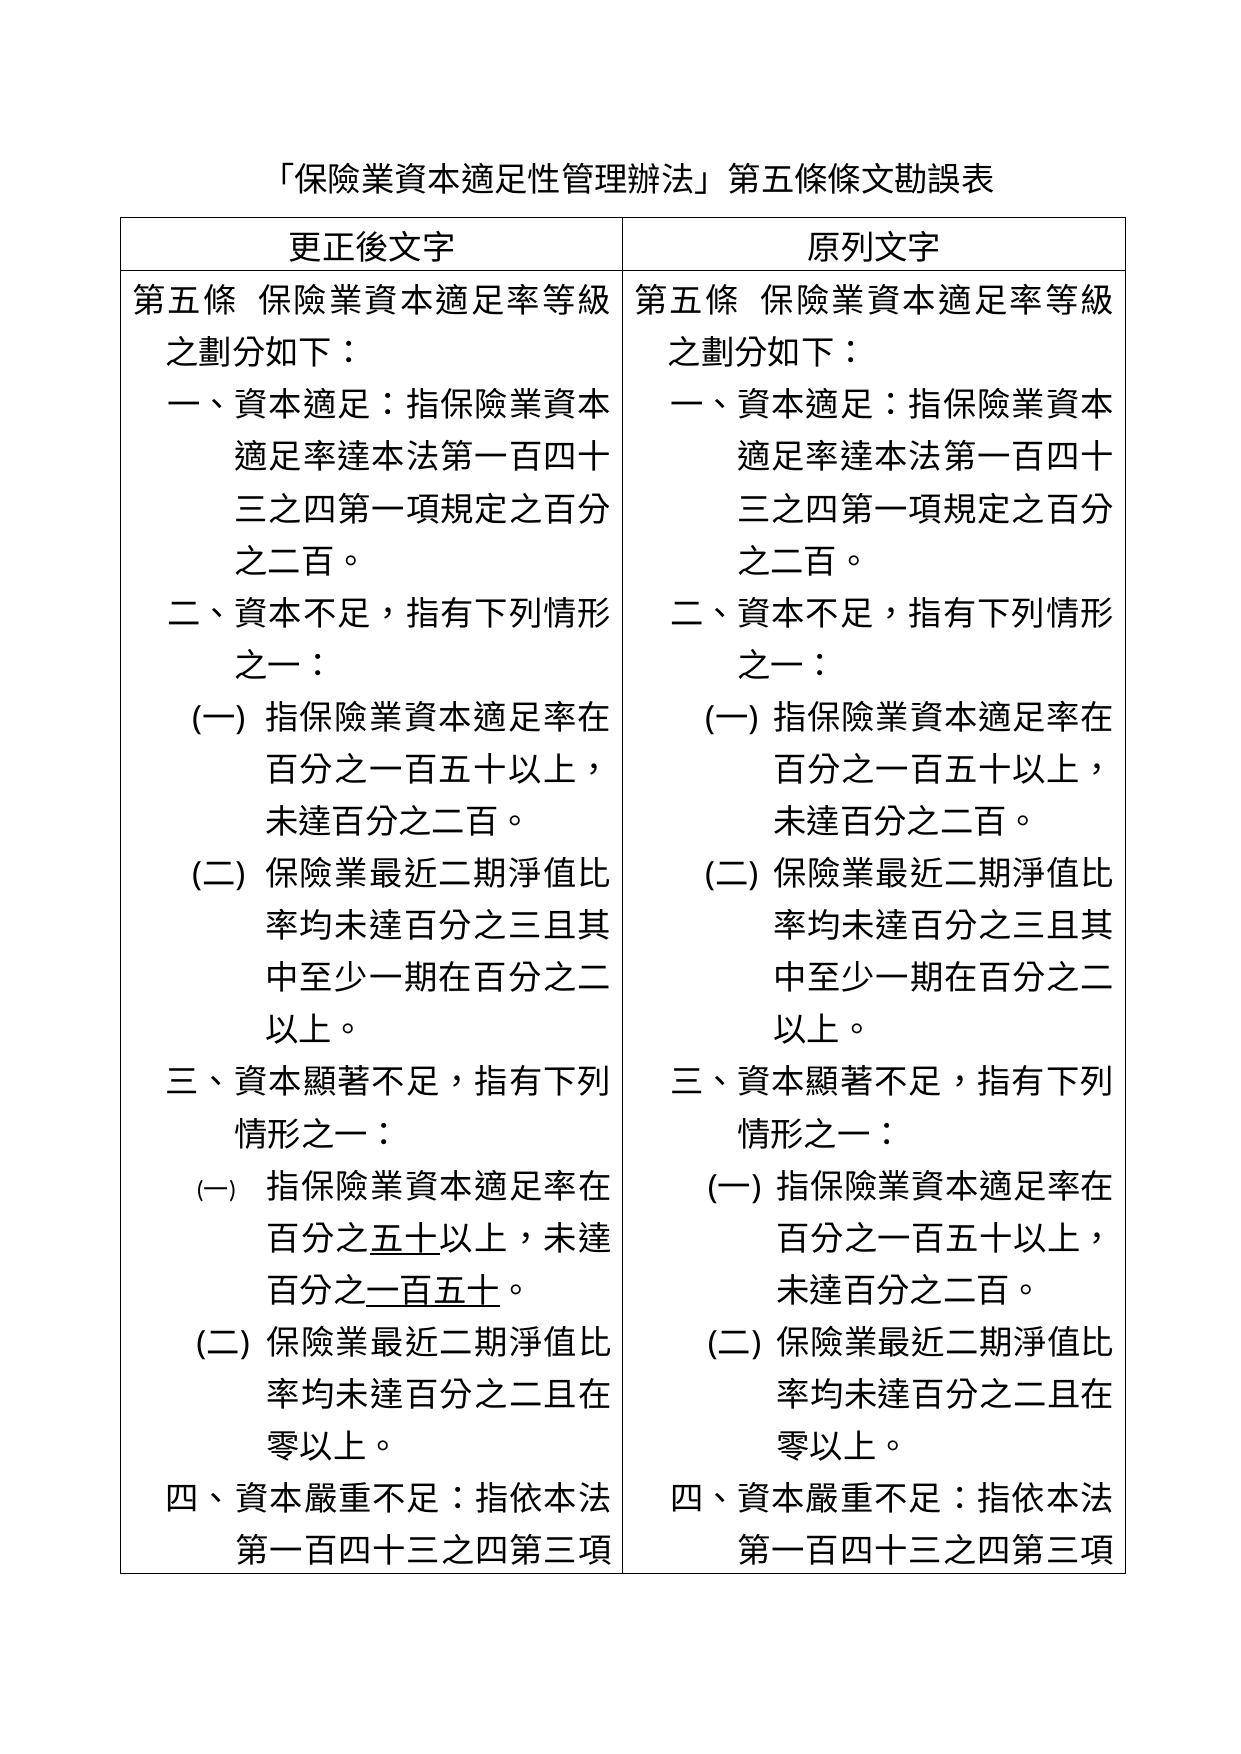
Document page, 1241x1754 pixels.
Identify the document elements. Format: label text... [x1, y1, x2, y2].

table_header 更正後文字 [121, 218, 622, 270]
table_cell 第五條 保險業資本適足率等級之劃分如下： 資本適足：指保險業資本適足率達本法第一百四十三之四第一項規定之百分之二百。 資本不足，指有下列情形之一： 指保險業資本適足率在百分之一百五十以上，未達百分之二百。 保險業最近二期淨值比率均未達百分之三且其中至少一期在百分之二以上。 資本顯著不足，指有下列情形之一： 指保險業資本適足率在百分之一百五十以上，未達百分之二百。 保險業最近二期淨值比率均未達百分之二且在零以上。 資本嚴重不足：指依本法第一百四十三之四第三項規定，保險業資本適足率低於百分之五十或保險業淨值低於零。 前項第二款及第三款所稱淨值比率，係指保險業經會計師查核簽證財務報告之業主權益除以不含投資型保險專設帳簿之資產總額。但主管機關另有規定者，從其規定。 保險業依第一項劃分標準如同時符合二等級，以較低等級為資本適足率等級。 [623, 271, 1125, 1573]
table_header 原列文字 [623, 218, 1125, 270]
text 「保險業資本適足性管理辦法」第五條條文勘誤表 [133, 150, 1122, 202]
table_cell 第五條 保險業資本適足率等級之劃分如下： 資本適足：指保險業資本適足率達本法第一百四十三之四第一項規定之百分之二百。 資本不足，指有下列情形之一： 指保險業資本適足率在百分之一百五十以上，未達百分之二百。 保險業最近二期淨值比率均未達百分之三且其中至少一期在百分之二以上。 資本顯著不足，指有下列情形之一： 指保險業資本適足率在百分之五十以上，未達百分之一百五十。 保險業最近二期淨值比率均未達百分之二且在零以上。 資本嚴重不足：指依本法第一百四十三之四第三項規定，保險業資本適足率低於百分之五十或保險業淨值低於零。 前項第二款及第三款所稱淨值比率，係指保險業經會計師查核簽證財務報告之業主權益除以不含投資型保險專設帳簿之資產總額。但主管機關另有規定者，從其規定。 保險業依第一項劃分標準如同時符合二等級，以較低等級為資本適足率等級。 [121, 271, 622, 1573]
